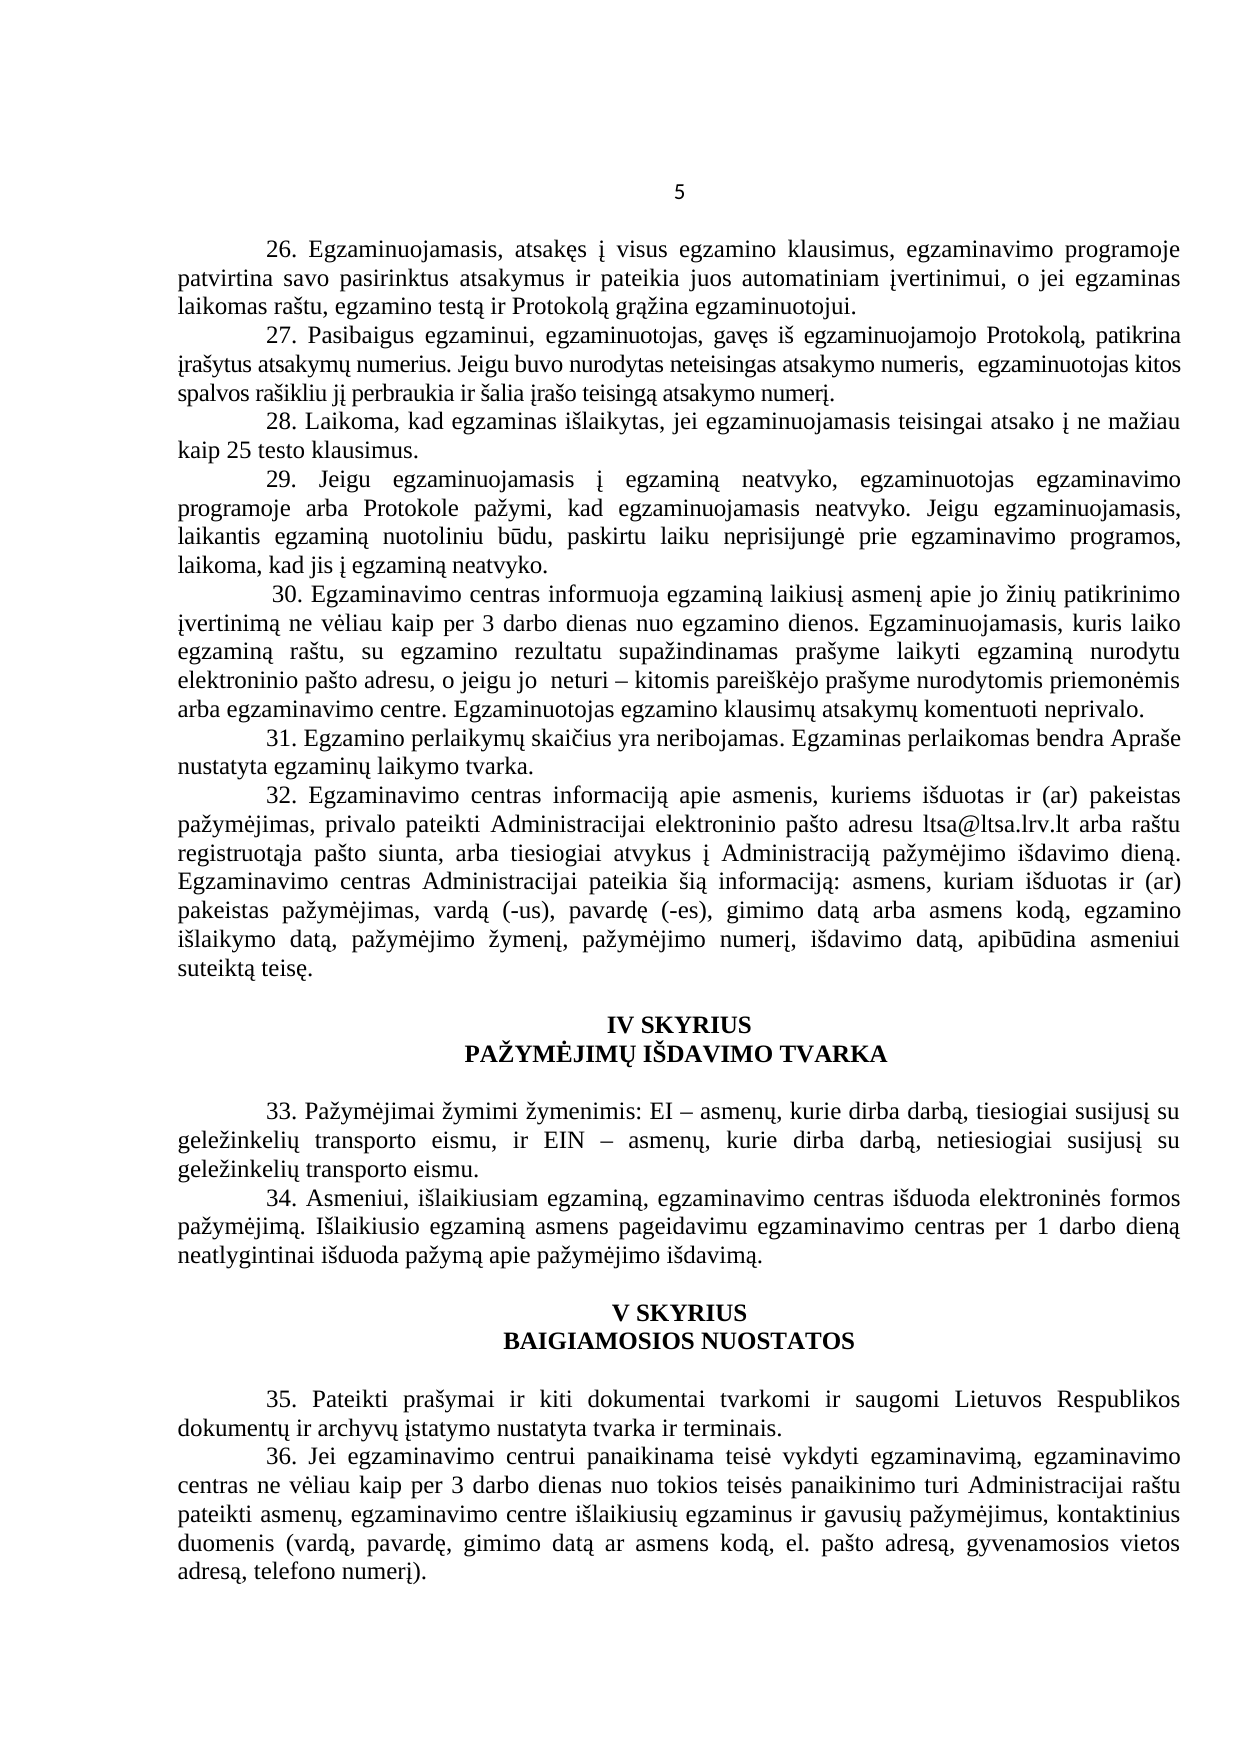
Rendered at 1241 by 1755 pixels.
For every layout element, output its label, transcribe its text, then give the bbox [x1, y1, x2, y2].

text 31. Egzamino perlaikymų skaičius yra neribojamas. Egzaminas perlaikomas bendra Apraše nustatyta egzaminų laikymo tvarka. [177, 723, 1181, 780]
text 26. Egzaminuojamasis, atsakęs į visus egzamino klausimus, egzaminavimo programoje patvirtina savo pasirinktus atsakymus ir pateikia juos automatiniam įvertinimui, o jei egzaminas laikomas raštu, egzamino testą ir Protokolą grąžina egzaminuotojui. [177, 234, 1181, 320]
text BAIGIAMOSIOS NUOSTATOS [177, 1326, 1181, 1355]
text 28. Laikoma, kad egzaminas išlaikytas, jei egzaminuojamasis teisingai atsako į ne mažiau kaip 25 testo klausimus. [177, 406, 1181, 464]
text 35. Pateikti prašymai ir kiti dokumentai tvarkomi ir saugomi Lietuvos Respublikos dokumentų ir archyvų įstatymo nustatyta tvarka ir terminais. [177, 1384, 1181, 1441]
text 30. Egzaminavimo centras informuoja egzaminą laikiusį asmenį apie jo žinių patikrinimo įvertinimą ne vėliau kaip per 3 darbo dienas nuo egzamino dienos. Egzaminuojamasis, kuris laiko egzaminą raštu, su egzamino rezultatu supažindinamas prašyme laikyti egzaminą nurodytu elektroninio pašto adresu, o jeigu jo neturi – kitomis pareiškėjo prašyme nurodytomis priemonėmis arba egzaminavimo centre. Egzaminuotojas egzamino klausimų atsakymų komentuoti neprivalo. [177, 579, 1181, 723]
text 27. Pasibaigus egzaminui, egzaminuotojas, gavęs iš egzaminuojamojo Protokolą, patikrina įrašytus atsakymų numerius. Jeigu buvo nurodytas neteisingas atsakymo numeris, egzaminuotojas kitos spalvos rašikliu jį perbraukia ir šalia įrašo teisingą atsakymo numerį. [177, 320, 1181, 406]
text PAŽYMĖJIMŲ IŠDAVIMO TVARKA [177, 1039, 1181, 1068]
text IV SKYRIUS [177, 1010, 1181, 1039]
text V SKYRIUS [177, 1298, 1181, 1326]
text 29. Jeigu egzaminuojamasis į egzaminą neatvyko, egzaminuotojas egzaminavimo programoje arba Protokole pažymi, kad egzaminuojamasis neatvyko. Jeigu egzaminuojamasis, laikantis egzaminą nuotoliniu būdu, paskirtu laiku neprisijungė prie egzaminavimo programos, laikoma, kad jis į egzaminą neatvyko. [177, 464, 1181, 579]
text 33. Pažymėjimai žymimi žymenimis: EI – asmenų, kurie dirba darbą, tiesiogiai susijusį su geležinkelių transporto eismu, ir EIN – asmenų, kurie dirba darbą, netiesiogiai susijusį su geležinkelių transporto eismu. [177, 1096, 1181, 1183]
text 32. Egzaminavimo centras informaciją apie asmenis, kuriems išduotas ir (ar) pakeistas pažymėjimas, privalo pateikti Administracijai elektroninio pašto adresu ltsa@ltsa.lrv.lt arba raštu registruotąja pašto siunta, arba tiesiogiai atvykus į Administraciją pažymėjimo išdavimo dieną. Egzaminavimo centras Administracijai pateikia šią informaciją: asmens, kuriam išduotas ir (ar) pakeistas pažymėjimas, vardą (-us), pavardę (-es), gimimo datą arba asmens kodą, egzamino išlaikymo datą, pažymėjimo žymenį, pažymėjimo numerį, išdavimo datą, apibūdina asmeniui suteiktą teisę. [177, 780, 1181, 981]
text 34. Asmeniui, išlaikiusiam egzaminą, egzaminavimo centras išduoda elektroninės formos pažymėjimą. Išlaikiusio egzaminą asmens pageidavimu egzaminavimo centras per 1 darbo dieną neatlygintinai išduoda pažymą apie pažymėjimo išdavimą. [177, 1183, 1181, 1269]
text 36. Jei egzaminavimo centrui panaikinama teisė vykdyti egzaminavimą, egzaminavimo centras ne vėliau kaip per 3 darbo dienas nuo tokios teisės panaikinimo turi Administracijai raštu pateikti asmenų, egzaminavimo centre išlaikiusių egzaminus ir gavusių pažymėjimus, kontaktinius duomenis (vardą, pavardę, gimimo datą ar asmens kodą, el. pašto adresą, gyvenamosios vietos adresą, telefono numerį). [177, 1441, 1181, 1585]
